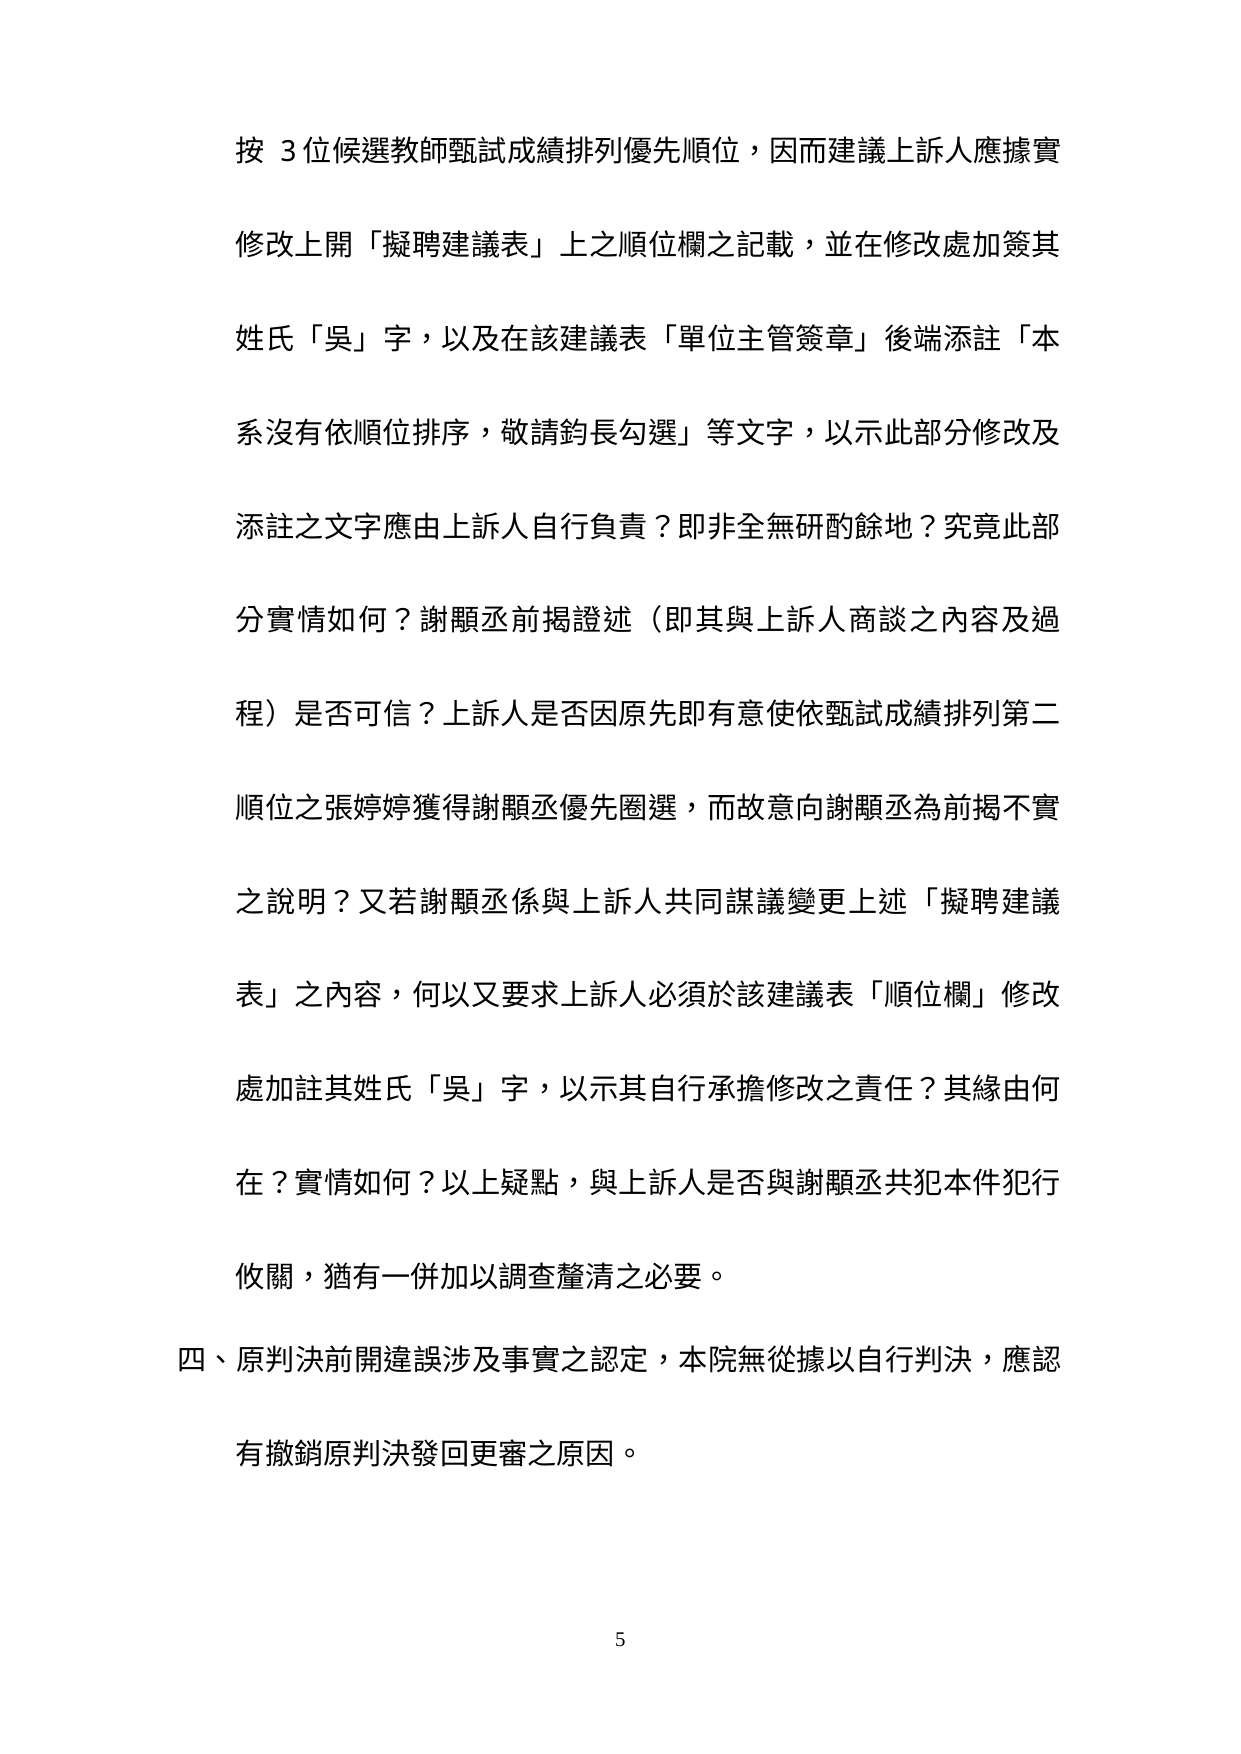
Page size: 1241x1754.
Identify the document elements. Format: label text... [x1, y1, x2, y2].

text 四、原判決前開違誤涉及事實之認定，本院無從據以自行判決，應認有撤銷原判決發回更審之原因。 [177, 1316, 1063, 1472]
text 按 3位候選教師甄試成績排列優先順位，因而建議上訴人應據實修改上開「擬聘建議表」上之順位欄之記載，並在修改處加簽其姓氏「吳」字，以及在該建議表「單位主管簽章」後端添註「本系沒有依順位排序，敬請鈞長勾選」等文字，以示此部分修改及添註之文字應由上訴人自行負責？即非全無研酌餘地？究竟此部分實情如何？謝顒丞前揭證述（即其與上訴人商談之內容及過程）是否可信？上訴人是否因原先即有意使依甄試成績排列第二順位之張婷婷獲得謝顒丞優先圈選，而故意向謝顒丞為前揭不實之說明？又若謝顒丞係與上訴人共同謀議變更上述「擬聘建議表」之內容，何以又要求上訴人必須於該建議表「順位欄」修改處加註其姓氏「吳」字，以示其自行承擔修改之責任？其緣由何在？實情如何？以上疑點，與上訴人是否與謝顒丞共犯本件犯行攸關，猶有一併加以調查釐清之必要。 [177, 108, 1063, 1295]
